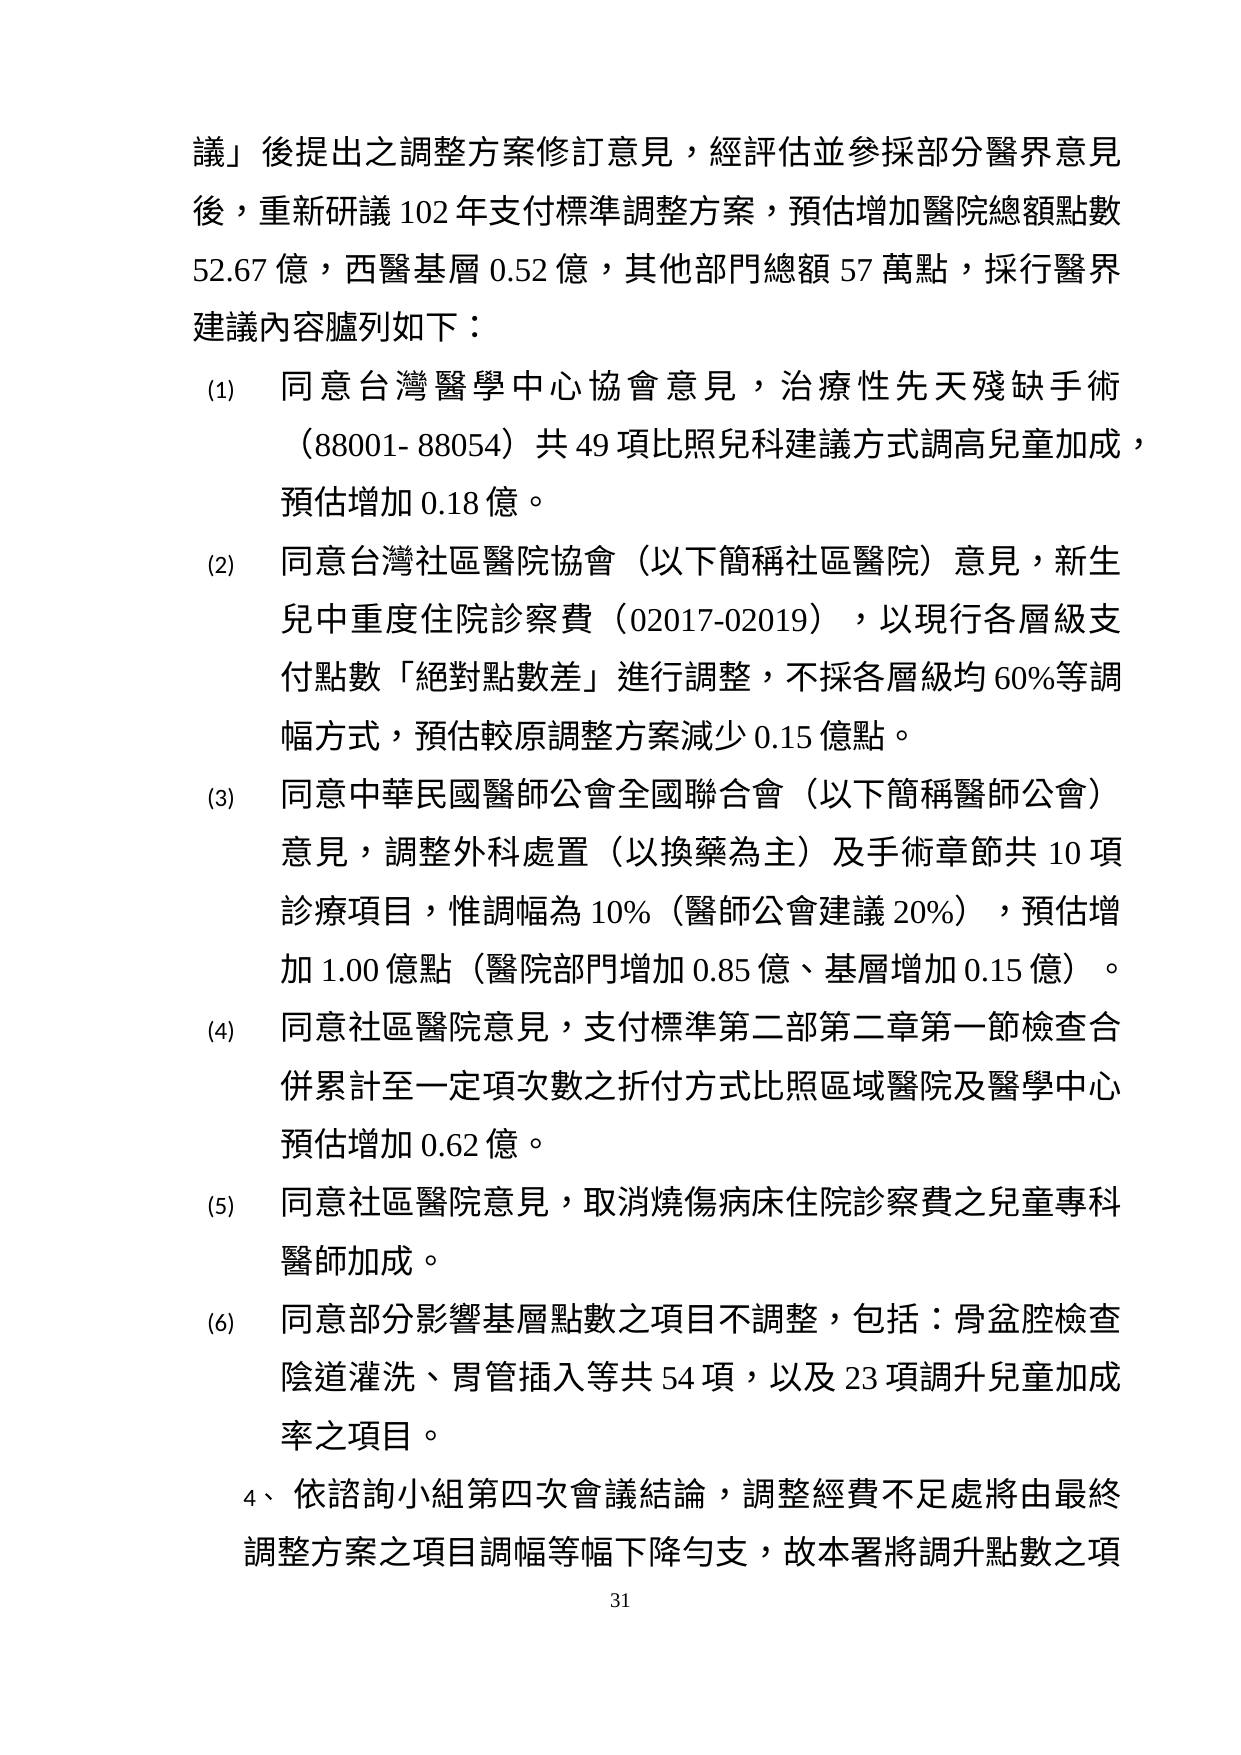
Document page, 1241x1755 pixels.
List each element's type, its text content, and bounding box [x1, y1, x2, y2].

list 同意社區醫院意見，支付標準第二部第二章第一節檢查合併累計至一定項次數之折付方式比照區域醫院及醫學中心，預估增加0.62億。 [207, 993, 1122, 1168]
list 同意部分影響基層點數之項目不調整，包括：骨盆腔檢查、陰道灌洗、胃管插入等共54項，以及23項調升兒童加成率之項目。 [207, 1285, 1122, 1460]
list 同意台灣醫學中心協會意見，治療性先天殘缺手術（88001- 88054）共49項比照兒科建議方式調高兒童加成，預估增加0.18億。 [207, 351, 1122, 526]
list 議」後提出之調整方案修訂意見，經評估並參採部分醫界意見後，重新研議102年支付標準調整方案，預估增加醫院總額點數52.67億，西醫基層0.52億，其他部門總額57萬點，採行醫界建議內容臚列如下： [118, 118, 1122, 351]
list 依諮詢小組第四次會議結論，調整經費不足處將由最終調整方案之項目調幅等幅下降勻支，故本署將調升點數之項 [243, 1460, 1122, 1576]
list 同意中華民國醫師公會全國聯合會（以下簡稱醫師公會）意見，調整外科處置（以換藥為主）及手術章節共10項診療項目，惟調幅為10%（醫師公會建議20%），預估增加1.00億點（醫院部門增加0.85億、基層增加0.15億）。 [207, 760, 1122, 993]
list 同意社區醫院意見，取消燒傷病床住院診察費之兒童專科醫師加成。 [207, 1168, 1122, 1285]
list 同意台灣社區醫院協會（以下簡稱社區醫院）意見，新生兒中重度住院診察費（02017-02019），以現行各層級支付點數「絕對點數差」進行調整，不採各層級均60%等調幅方式，預估較原調整方案減少0.15億點。 [207, 526, 1122, 760]
